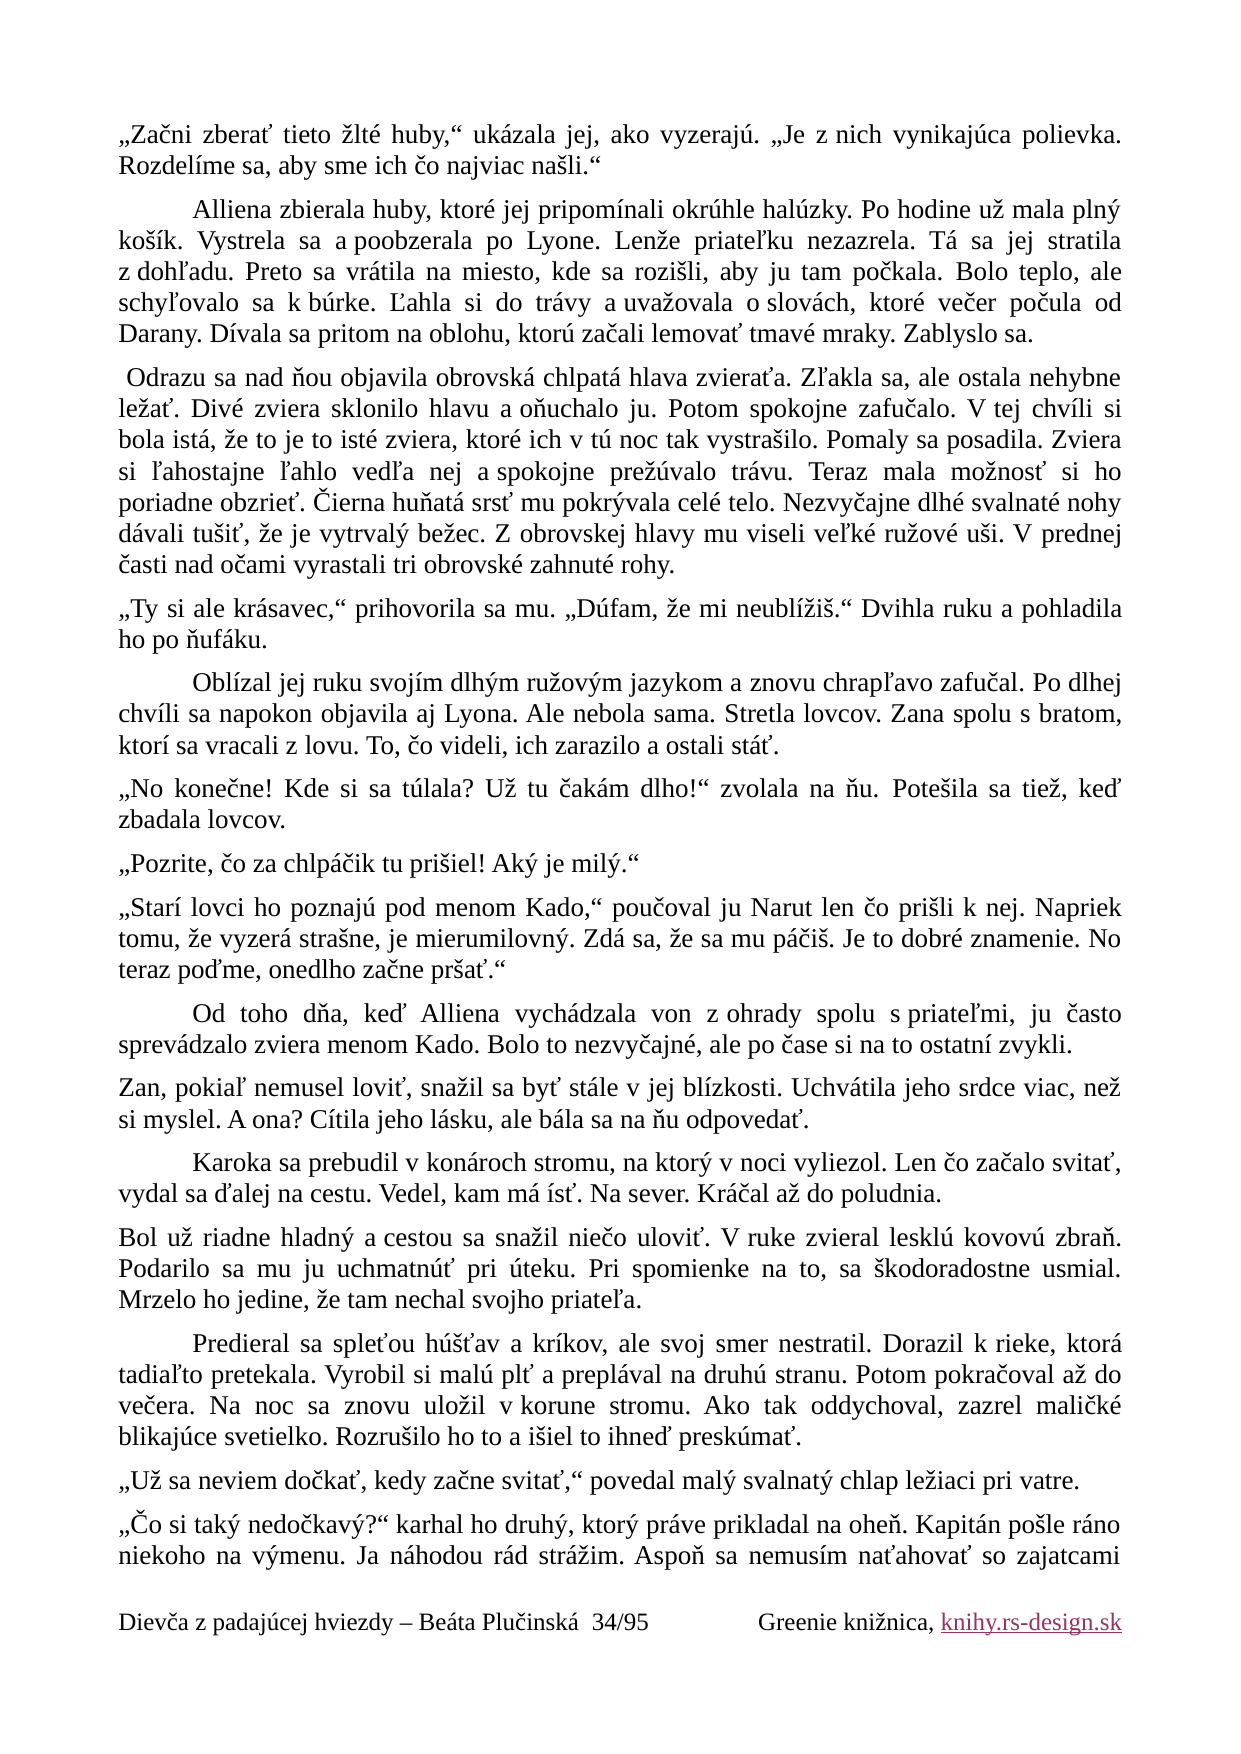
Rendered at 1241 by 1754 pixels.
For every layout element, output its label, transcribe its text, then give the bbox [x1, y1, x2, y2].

text Odrazu sa nad ňou objavila obrovská chlpatá hlava zvieraťa. Zľakla sa, ale ostala nehybne ležať. Divé zviera sklonilo hlavu a oňuchalo ju. Potom spokojne zafučalo. V tej chvíli si bola istá, že to je to isté zviera, ktoré ich v tú noc tak vystrašilo. Pomaly sa posadila. Zviera si ľahostajne ľahlo vedľa nej a spokojne prežúvalo trávu. Teraz mala možnosť si ho poriadne obzrieť. Čierna huňatá srsť mu pokrývala celé telo. Nezvyčajne dlhé svalnaté nohy dávali tušiť, že je vytrvalý bežec. Z obrovskej hlavy mu viseli veľké ružové uši. V prednej časti nad očami vyrastali tri obrovské zahnuté rohy. [118, 361, 1122, 579]
text Predieral sa spleťou húšťav a kríkov, ale svoj smer nestratil. Dorazil k rieke, ktorá tadiaľto pretekala. Vyrobil si malú plť a preplával na druhú stranu. Potom pokračoval až do večera. Na noc sa znovu uložil v korune stromu. Ako tak oddychoval, zazrel maličké blikajúce svetielko. Rozrušilo ho to a išiel to ihneď preskúmať. [118, 1327, 1122, 1452]
text „Pozrite, čo za chlpáčik tu prišiel! Aký je milý.“ [118, 847, 1122, 878]
text Oblízal jej ruku svojím dlhým ružovým jazykom a znovu chrapľavo zafučal. Po dlhej chvíli sa napokon objavila aj Lyona. Ale nebola sama. Stretla lovcov. Zana spolu s bratom, ktorí sa vracali z lovu. To, čo videli, ich zarazilo a ostali stáť. [118, 666, 1122, 760]
text Od toho dňa, keď Alliena vychádzala von z ohrady spolu s priateľmi, ju často sprevádzalo zviera menom Kado. Bolo to nezvyčajné, ale po čase si na to ostatní zvykli. [118, 997, 1122, 1059]
text Zan, pokiaľ nemusel loviť, snažil sa byť stále v jej blízkosti. Uchvátila jeho srdce viac, než si myslel. A ona? Cítila jeho lásku, ale bála sa na ňu odpovedať. [118, 1072, 1122, 1134]
text „Starí lovci ho poznajú pod menom Kado,“ poučoval ju Narut len čo prišli k nej. Napriek tomu, že vyzerá strašne, je mierumilovný. Zdá sa, že sa mu páčiš. Je to dobré znamenie. No teraz poďme, onedlho začne pršať.“ [118, 891, 1122, 984]
text Alliena zbierala huby, ktoré jej pripomínali okrúhle halúzky. Po hodine už mala plný košík. Vystrela sa a poobzerala po Lyone. Lenže priateľku nezazrela. Tá sa jej stratila z dohľadu. Preto sa vrátila na miesto, kde sa rozišli, aby ju tam počkala. Bolo teplo, ale schyľovalo sa k búrke. Ľahla si do trávy a uvažovala o slovách, ktoré večer počula od Darany. Dívala sa pritom na oblohu, ktorú začali lemovať tmavé mraky. Zablyslo sa. [118, 193, 1122, 349]
text „Čo si taký nedočkavý?“ karhal ho druhý, ktorý práve prikladal na oheň. Kapitán pošle ráno niekoho na výmenu. Ja náhodou rád strážim. Aspoň sa nemusím naťahovať so zajatcami [118, 1508, 1122, 1570]
text Bol už riadne hladný a cestou sa snažil niečo uloviť. V ruke zvieral lesklú kovovú zbraň. Podarilo sa mu ju uchmatnúť pri úteku. Pri spomienke na to, sa škodoradostne usmial. Mrzelo ho jedine, že tam nechal svojho priateľa. [118, 1221, 1122, 1314]
text „Už sa neviem dočkať, kedy začne svitať,“ povedal malý svalnatý chlap ležiaci pri vatre. [118, 1464, 1122, 1495]
text „Začni zberať tieto žlté huby,“ ukázala jej, ako vyzerajú. „Je z nich vynikajúca polievka. Rozdelíme sa, aby sme ich čo najviac našli.“ [118, 118, 1122, 180]
text „Ty si ale krásavec,“ prihovorila sa mu. „Dúfam, že mi neublížiš.“ Dvihla ruku a pohladila ho po ňufáku. [118, 592, 1122, 654]
text „No konečne! Kde si sa túlala? Už tu čakám dlho!“ zvolala na ňu. Potešila sa tiež, keď zbadala lovcov. [118, 772, 1122, 835]
text Karoka sa prebudil v konároch stromu, na ktorý v noci vyliezol. Len čo začalo svitať, vydal sa ďalej na cestu. Vedel, kam má ísť. Na sever. Kráčal až do poludnia. [118, 1146, 1122, 1209]
